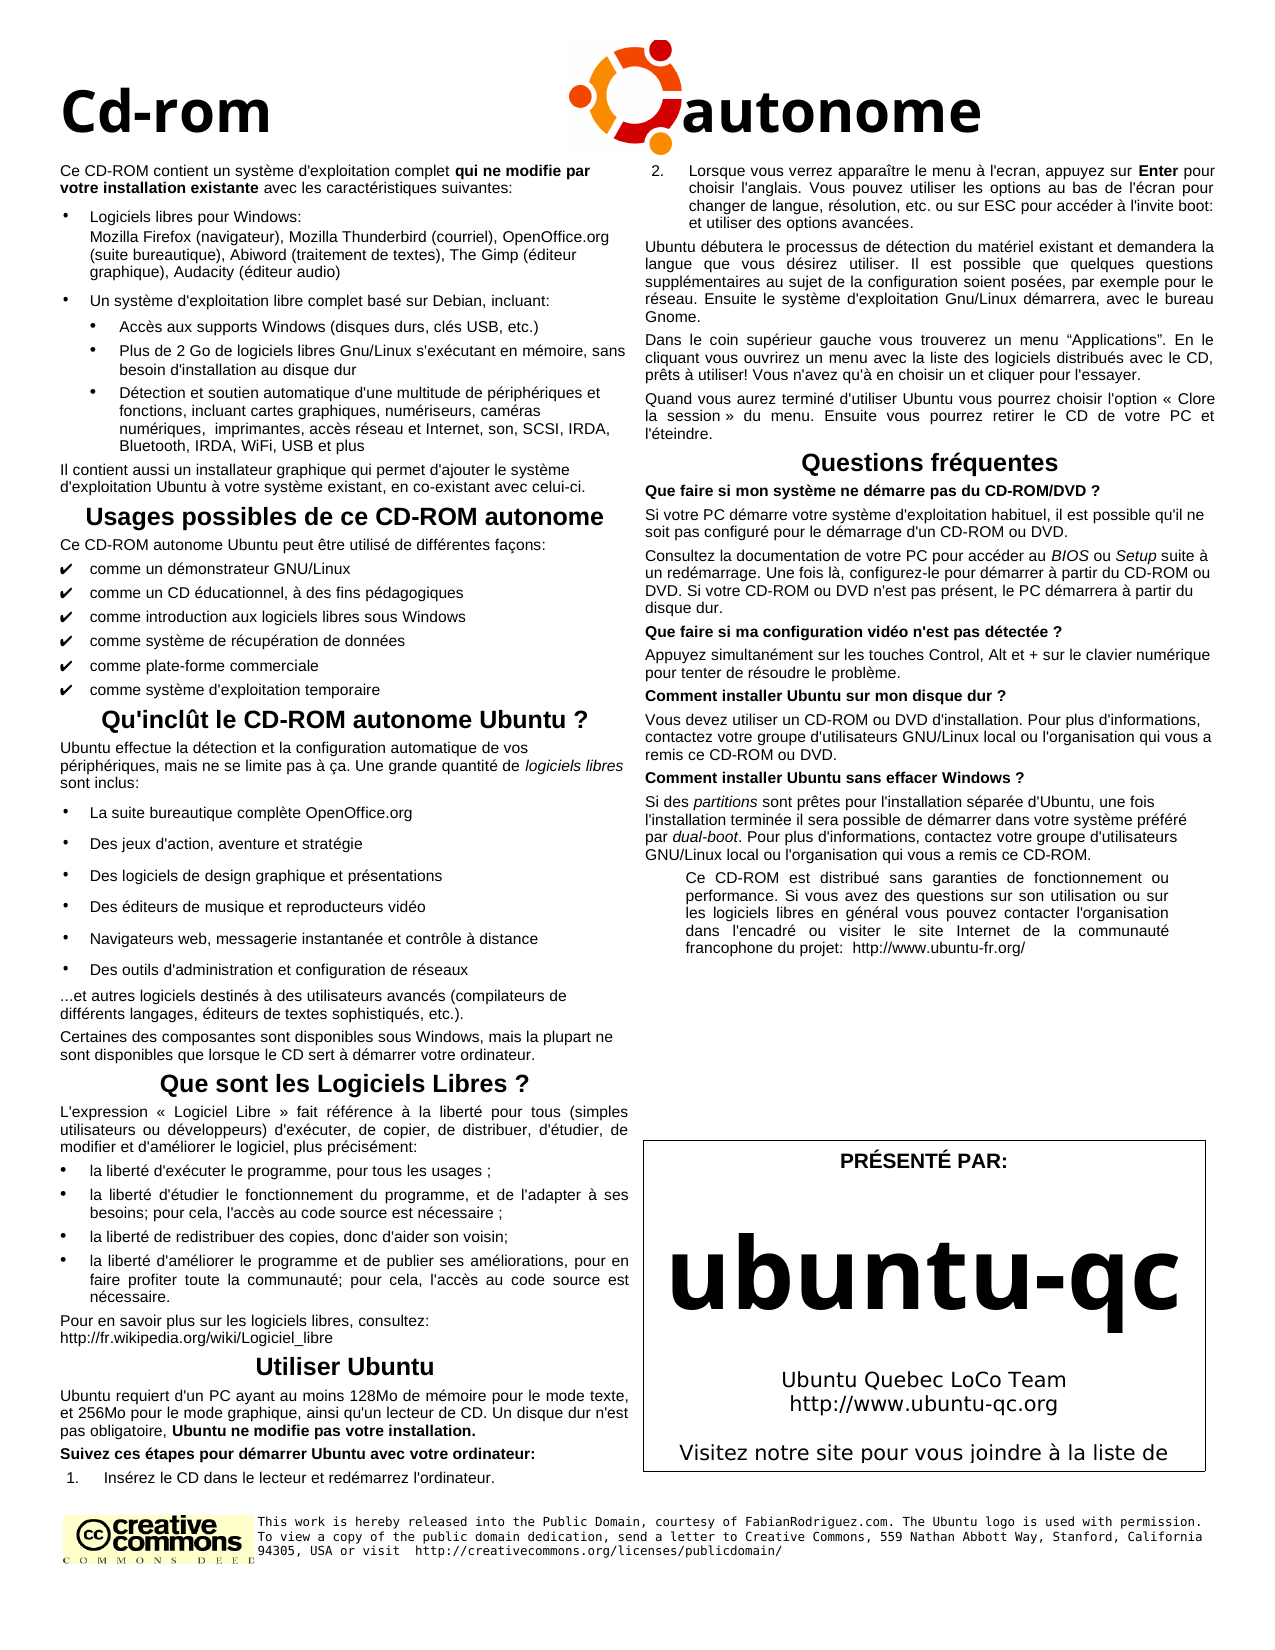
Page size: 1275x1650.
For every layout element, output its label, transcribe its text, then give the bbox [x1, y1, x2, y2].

list Logiciels libres pour Windows: Mozilla Firefox (navigateur), Mozilla Thunderbird (courriel), OpenOffice.org (suite bureautique), Abiword (traitement de textes), The Gimp (éditeur graphique), Audacity (éditeur audio) [60, 203, 630, 281]
text Ce CD-ROM est distribué sans garanties de fonctionnement ou performance. Si vous avez des questions sur son utilisation ou sur les logiciels libres en général vous pouvez contacter l'organisation dans l'encadré ou visiter le site Internet de la communauté francophone du projet: http://www.ubuntu-fr.org/ [685, 869, 1170, 957]
list La suite bureautique complète OpenOffice.org [60, 798, 630, 823]
picture [569, 40, 682, 155]
list Insérez le CD dans le lecteur et redémarrez l'ordinateur. [66, 1469, 630, 1486]
text Il contient aussi un installateur graphique qui permet d'ajouter le système d'exploitation Ubuntu à votre système existant, en co-existant avec celui-ci. [60, 461, 630, 496]
list Des jeux d'action, aventure et stratégie [60, 829, 630, 855]
list la liberté d'étudier le fonctionnement du programme, et de l'adapter à ses besoins; pour cela, l'accès au code source est nécessaire ; [60, 1186, 630, 1222]
list comme un démonstrateur GNU/Linux [60, 560, 630, 578]
text Si votre PC démarre votre système d'exploitation habituel, il est possible qu'il ne soit pas configuré pour le démarrage d'un CD-ROM ou DVD. [645, 506, 1215, 541]
list Des éditeurs de musique et reproducteurs vidéo [60, 893, 630, 918]
text Ce CD-ROM autonome Ubuntu peut être utilisé de différentes façons: [60, 536, 630, 554]
text ...et autres logiciels destinés à des utilisateurs avancés (compilateurs de différents langages, éditeurs de textes sophistiqués, etc.). [60, 987, 630, 1022]
text Comment installer Ubuntu sans effacer Windows ? [645, 770, 1215, 787]
list Navigateurs web, messagerie instantanée et contrôle à distance [60, 924, 630, 950]
picture [63, 1515, 255, 1564]
text Suivez ces étapes pour démarrer Ubuntu avec votre ordinateur: [60, 1445, 630, 1463]
text Dans le coin supérieur gauche vous trouverez un menu “Applications”. En le cliquant vous ouvrirez un menu avec la liste des logiciels distribués avec le CD, prêts à utiliser! Vous n'avez qu'à en choisir un et cliquer pour l'essayer. [645, 331, 1215, 384]
list la liberté de redistribuer des copies, donc d'aider son voisin; [60, 1228, 630, 1246]
text Ce CD-ROM contient un système d'exploitation complet qui ne modifie par votre installation existante avec les caractéristiques suivantes: [60, 162, 630, 197]
text Ubuntu requiert d'un PC ayant au moins 128Mo de mémoire pour le mode texte, et 256Mo pour le mode graphique, ainsi qu'un lecteur de CD. Un disque dur n'est pas obligatoire, Ubuntu ne modifie pas votre installation. [60, 1387, 630, 1439]
text http://www.ubuntu-qc.org [652, 1392, 1196, 1416]
text Consultez la documentation de votre PC pour accéder au BIOS ou Setup suite à un redémarrage. Une fois là, configurez-le pour démarrer à partir du CD-ROM ou DVD. Si votre CD-ROM ou DVD n'est pas présent, le PC démarrera à partir du disque dur. [645, 547, 1215, 617]
text Si des partitions sont prêtes pour l'installation séparée d'Ubuntu, une fois l'installation terminée il sera possible de démarrer dans votre système préféré par dual-boot. Pour plus d'informations, contactez votre groupe d'utilisateurs GNU/Linux local ou l'organisation qui vous a remis ce CD-ROM. [645, 793, 1215, 863]
text Que sont les Logiciels Libres ? [60, 1069, 630, 1097]
list Détection et soutien automatique d'une multitude de périphériques et fonctions, incluant cartes graphiques, numériseurs, caméras numériques, imprimantes, accès réseau et Internet, son, SCSI, IRDA, Bluetooth, IRDA, WiFi, USB et plus [89, 384, 630, 455]
list comme plate-forme commerciale [60, 657, 630, 675]
text Vous devez utiliser un CD-ROM ou DVD d'installation. Pour plus d'informations, contactez votre groupe d'utilisateurs GNU/Linux local ou l'organisation qui vous a remis ce CD-ROM ou DVD. [645, 711, 1215, 764]
text Utiliser Ubuntu [60, 1353, 630, 1381]
list Lorsque vous verrez apparaître le menu à l'ecran, appuyez sur Enter pour choisir l'anglais. Vous pouvez utiliser les options au bas de l'écran pour changer de langue, résolution, etc. ou sur ESC pour accéder à l'invite boot: et utiliser des options avancées. [651, 162, 1215, 232]
text Certaines des composantes sont disponibles sous Windows, mais la plupart ne sont disponibles que lorsque le CD sert à démarrer votre ordinateur. [60, 1028, 630, 1063]
text Que faire si mon système ne démarre pas du CD-ROM/DVD ? [645, 482, 1215, 500]
list Plus de 2 Go de logiciels libres Gnu/Linux s'exécutant en mémoire, sans besoin d'installation au disque dur [89, 343, 630, 378]
text Comment installer Ubuntu sur mon disque dur ? [645, 688, 1215, 705]
text L'expression « Logiciel Libre » fait référence à la liberté pour tous (simples utilisateurs ou développeurs) d'exécuter, de copier, de distribuer, d'étudier, de modifier et d'améliorer le logiciel, plus précisément: [60, 1103, 630, 1156]
list comme introduction aux logiciels libres sous Windows [60, 608, 630, 627]
text Ubuntu Quebec LoCo Team [652, 1368, 1196, 1392]
list Accès aux supports Windows (disques durs, clés USB, etc.) [89, 318, 630, 337]
text Appuyez simultanément sur les touches Control, Alt et + sur le clavier numérique pour tenter de résoudre le problème. [645, 647, 1215, 682]
text Ubuntu débutera le processus de détection du matériel existant et demandera la langue que vous désirez utiliser. Il est possible que quelques questions supplémentaires au sujet de la configuration soient posées, par exemple pour le réseau. Ensuite le système d'exploitation Gnu/Linux démarrera, avec le bureau Gnome. [645, 238, 1215, 325]
list Un système d'exploitation libre complet basé sur Debian, incluant: [60, 287, 630, 312]
list Des logiciels de design graphique et présentations [60, 861, 630, 887]
text PRÉSENTÉ PAR: [652, 1149, 1196, 1173]
list comme système de récupération de données [60, 633, 630, 651]
text Quand vous aurez terminé d'utiliser Ubuntu vous pourrez choisir l'option « Clore la session » du menu. Ensuite vous pourrez retirer le CD de votre PC et l'éteindre. [645, 390, 1215, 442]
text Usages possibles de ce CD-ROM autonome [60, 502, 630, 530]
text Pour en savoir plus sur les logiciels libres, consultez: http://fr.wikipedia.org/wiki/Logiciel_libre [60, 1312, 630, 1347]
list la liberté d'améliorer le programme et de publier ses améliorations, pour en faire profiter toute la communauté; pour cela, l'accès au code source est nécessaire. [60, 1252, 630, 1306]
text Visitez notre site pour vous joindre à la liste de discussion et connaître nos activités! [652, 1441, 1196, 1462]
text Que faire si ma configuration vidéo n'est pas détectée ? [645, 623, 1215, 641]
list la liberté d'exécuter le programme, pour tous les usages ; [60, 1162, 630, 1180]
text ubuntu-qc [652, 1202, 1196, 1338]
list comme système d'exploitation temporaire [60, 681, 630, 699]
text Qu'inclût le CD-ROM autonome Ubuntu ? [60, 705, 630, 733]
list Des outils d'administration et configuration de réseaux [60, 956, 630, 981]
text Ubuntu effectue la détection et la configuration automatique de vos périphériques, mais ne se limite pas à ça. Une grande quantité de logiciels libres sont inclus: [60, 739, 630, 792]
text Questions fréquentes [645, 448, 1215, 476]
list comme un CD éducationnel, à des fins pédagogiques [60, 584, 630, 602]
